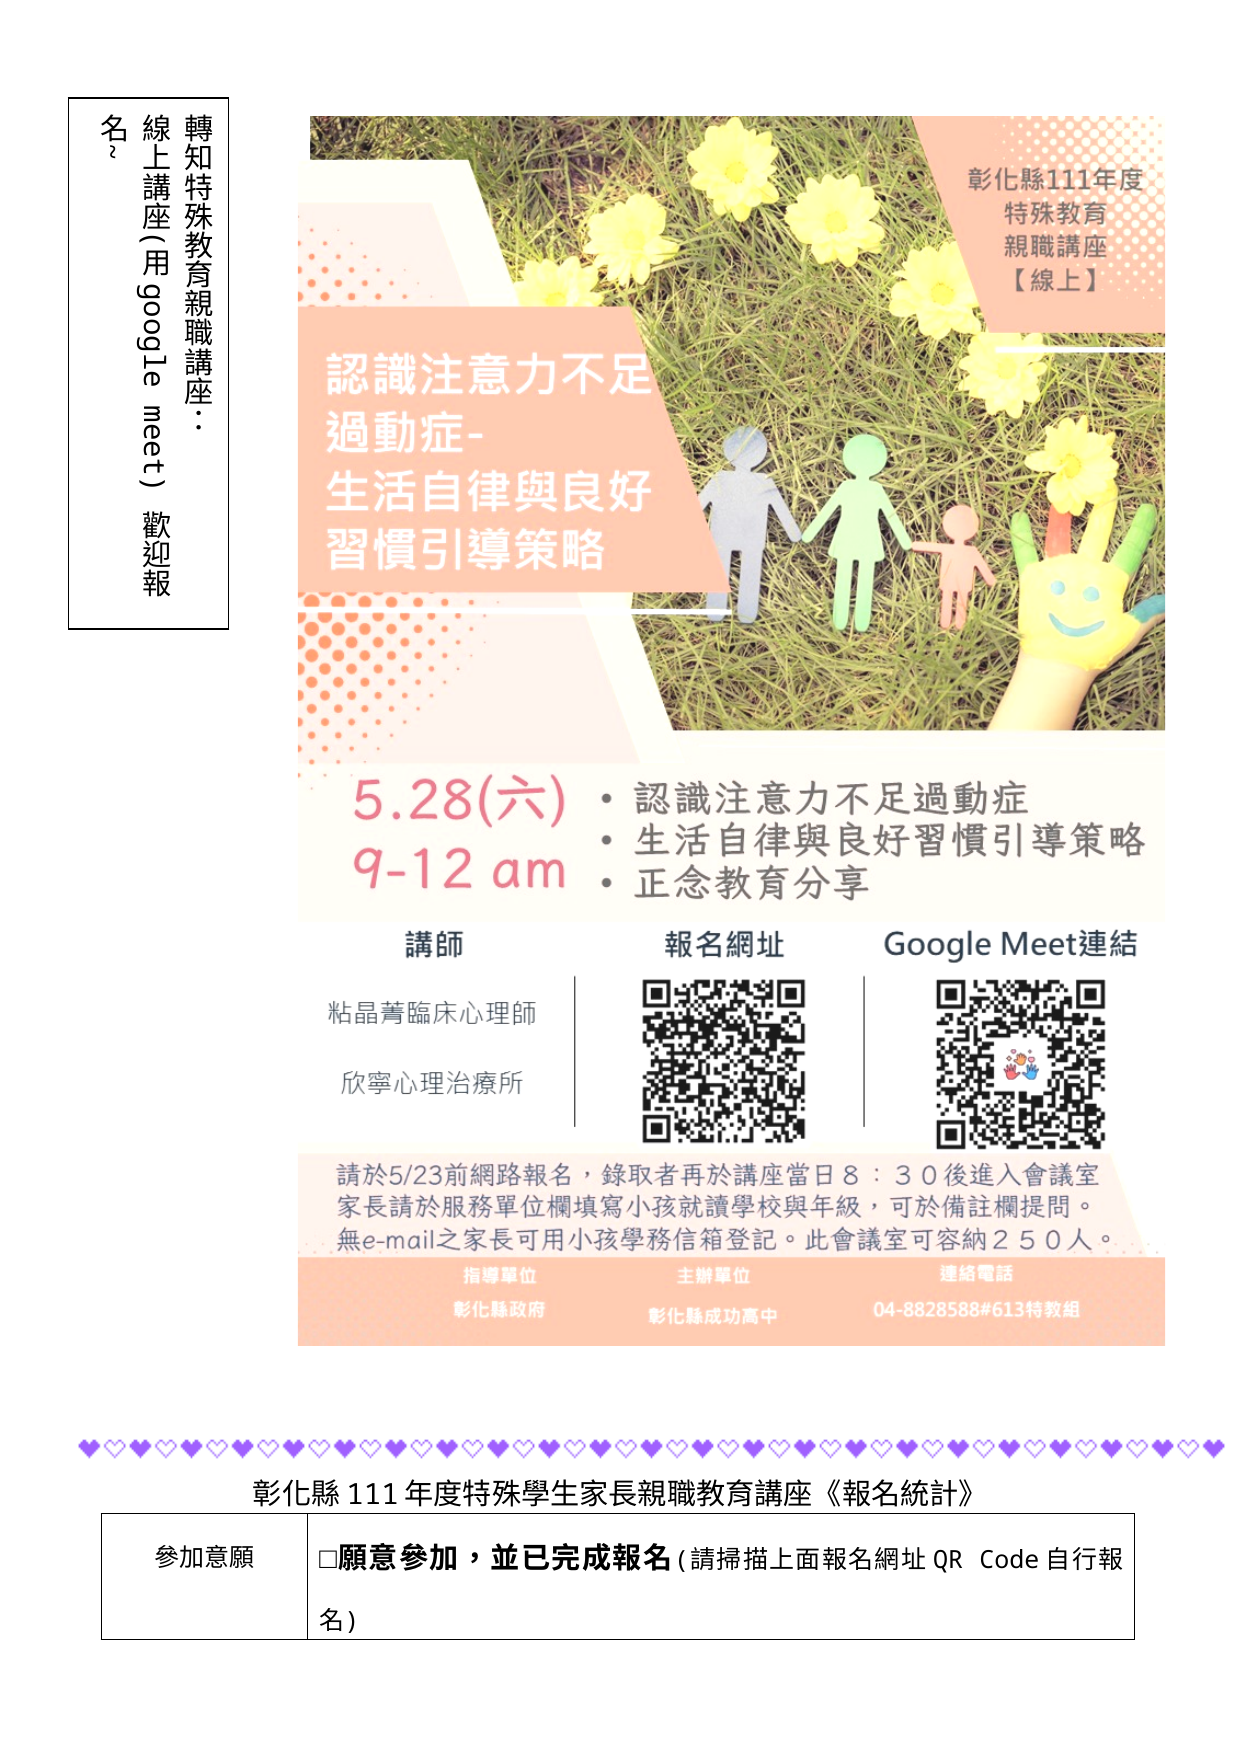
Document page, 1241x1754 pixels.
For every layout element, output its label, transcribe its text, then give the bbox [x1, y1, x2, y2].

text 彰化縣111年度特殊學生家長親職教育講座《報名統計》 [75, 1471, 1165, 1513]
table_header 參加意願 [102, 1514, 307, 1639]
text 線上講座(用google meet) 歡迎報名~ [93, 114, 178, 613]
text 轉知特殊教育親職講座： [178, 114, 220, 613]
table_header □願意參加，並已完成報名(請掃描上面報名網址QR Code自行報名) [308, 1514, 1134, 1639]
